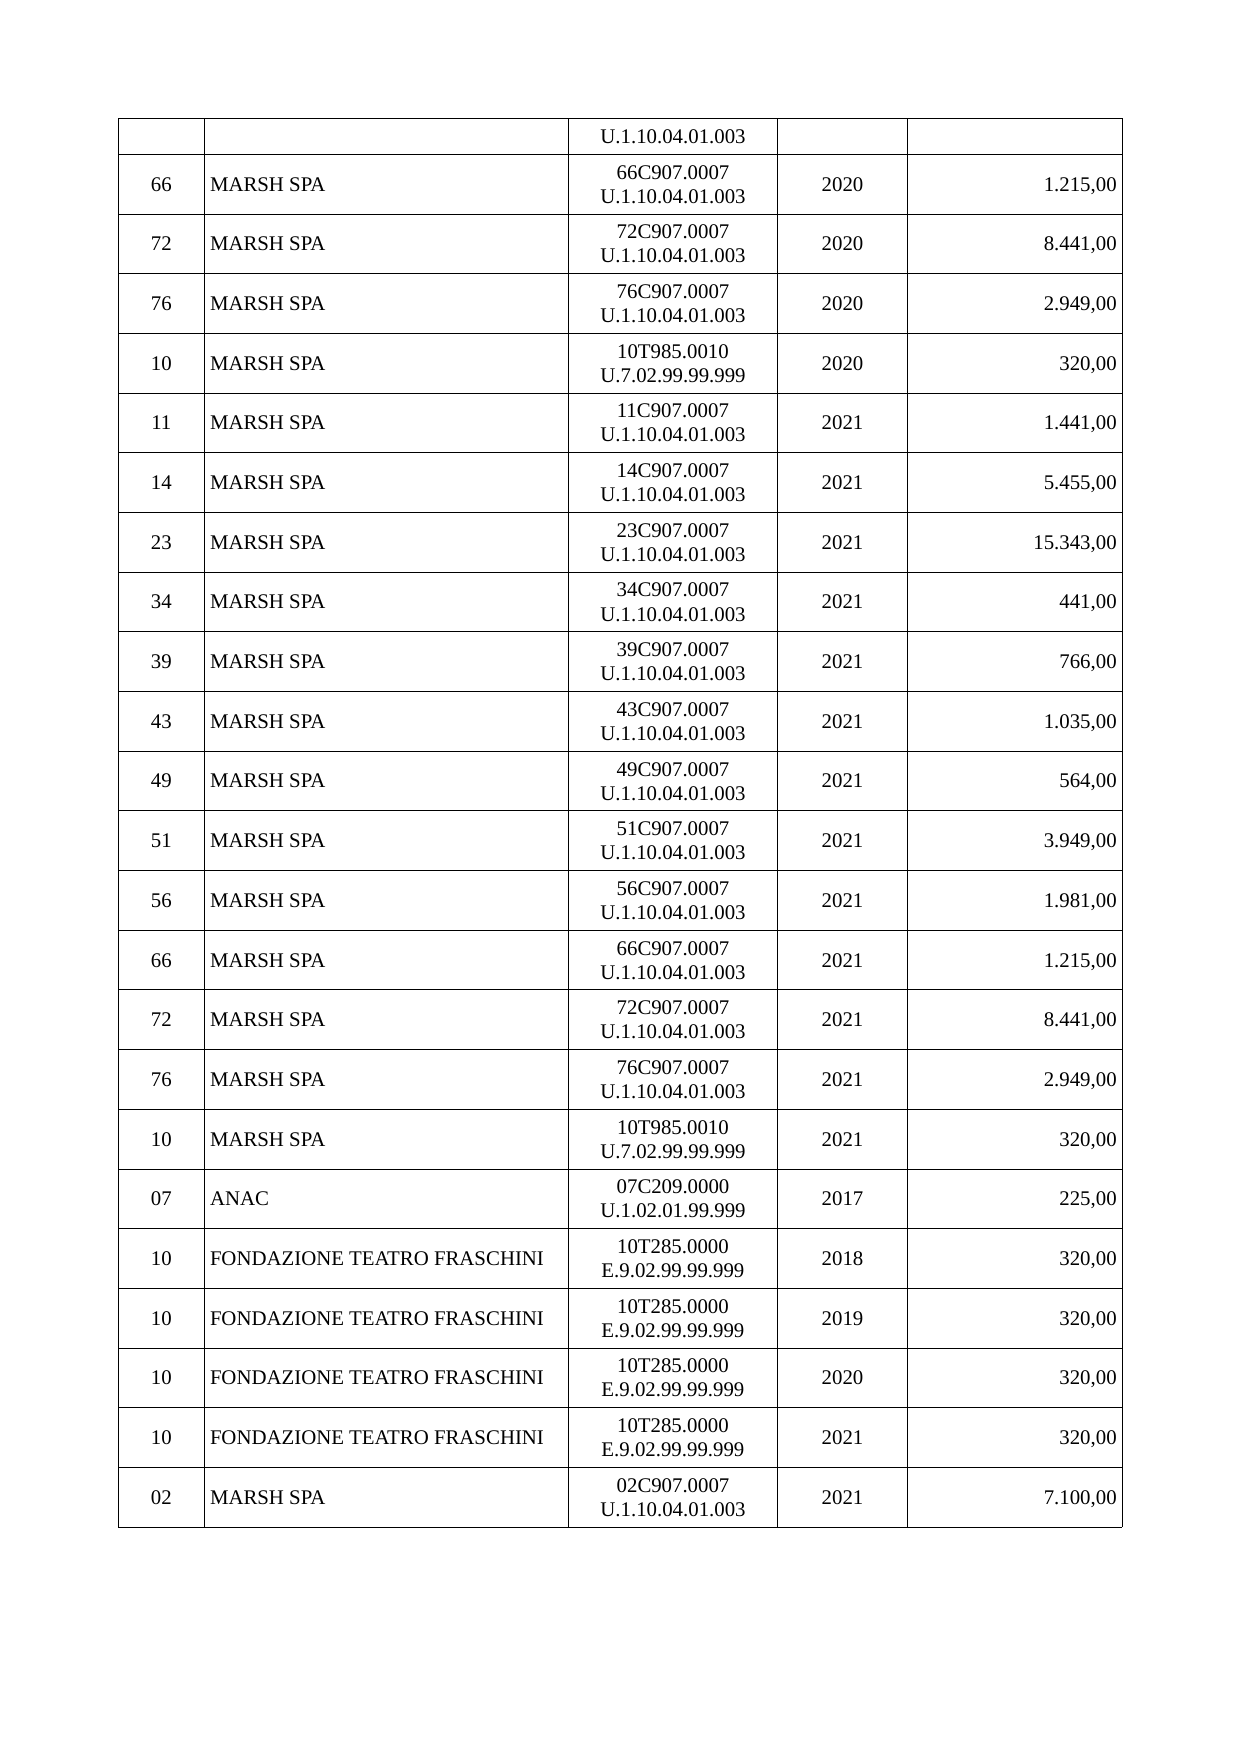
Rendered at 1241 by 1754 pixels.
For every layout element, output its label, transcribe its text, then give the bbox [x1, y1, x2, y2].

table_cell 34C907.0007 U.1.10.04.01.003 [569, 573, 777, 631]
table_cell 07 [119, 1170, 204, 1228]
table_cell 2.949,00 [908, 274, 1122, 333]
table_cell 10T985.0010 U.7.02.99.99.999 [569, 334, 777, 392]
table_cell 1.215,00 [908, 931, 1122, 989]
table_cell 2.949,00 [908, 1050, 1122, 1109]
table_cell FONDAZIONE TEATRO FRASCHINI [205, 1408, 568, 1467]
table_cell 43 [119, 692, 204, 751]
table_cell 10T285.0000 E.9.02.99.99.999 [569, 1349, 777, 1407]
table_cell 10 [119, 1110, 204, 1168]
table_cell 07C209.0000 U.1.02.01.99.999 [569, 1170, 777, 1228]
table_cell 51C907.0007 U.1.10.04.01.003 [569, 811, 777, 870]
table_cell 15.343,00 [908, 513, 1122, 572]
table_cell 11C907.0007 U.1.10.04.01.003 [569, 394, 777, 452]
table_cell 02C907.0007 U.1.10.04.01.003 [569, 1468, 777, 1527]
table_cell 2021 [778, 513, 907, 572]
table_cell 320,00 [908, 1349, 1122, 1407]
table_cell MARSH SPA [205, 1110, 568, 1168]
table_cell 320,00 [908, 1289, 1122, 1347]
table_cell 23C907.0007 U.1.10.04.01.003 [569, 513, 777, 572]
table_cell 39 [119, 632, 204, 691]
table_cell 66 [119, 931, 204, 989]
table_cell 2021 [778, 990, 907, 1049]
table_cell 72 [119, 215, 204, 273]
table_cell 10 [119, 334, 204, 392]
table_cell 2021 [778, 931, 907, 989]
table_cell 72 [119, 990, 204, 1049]
table_cell 10 [119, 1289, 204, 1347]
table_cell MARSH SPA [205, 274, 568, 333]
table_cell 1.441,00 [908, 394, 1122, 452]
table_cell 76C907.0007 U.1.10.04.01.003 [569, 1050, 777, 1109]
table_cell 2021 [778, 394, 907, 452]
table_cell 10T285.0000 E.9.02.99.99.999 [569, 1229, 777, 1288]
table_cell 49C907.0007 U.1.10.04.01.003 [569, 752, 777, 810]
table_cell 2021 [778, 1468, 907, 1527]
table_cell MARSH SPA [205, 811, 568, 870]
table_cell 1.215,00 [908, 155, 1122, 213]
table_cell 2021 [778, 453, 907, 512]
table_cell [205, 119, 568, 154]
table_cell 2021 [778, 1050, 907, 1109]
table_cell 39C907.0007 U.1.10.04.01.003 [569, 632, 777, 691]
table_cell 34 [119, 573, 204, 631]
table_cell 10T285.0000 E.9.02.99.99.999 [569, 1289, 777, 1347]
table_cell 2018 [778, 1229, 907, 1288]
table_cell 320,00 [908, 1110, 1122, 1168]
table_cell 66C907.0007 U.1.10.04.01.003 [569, 155, 777, 213]
table_cell 320,00 [908, 1229, 1122, 1288]
table_cell 766,00 [908, 632, 1122, 691]
table_cell 2021 [778, 811, 907, 870]
table_cell [778, 119, 907, 154]
table_cell MARSH SPA [205, 990, 568, 1049]
table_cell 2021 [778, 1408, 907, 1467]
table_cell MARSH SPA [205, 931, 568, 989]
table_cell 10 [119, 1349, 204, 1407]
table_cell 49 [119, 752, 204, 810]
table_cell FONDAZIONE TEATRO FRASCHINI [205, 1229, 568, 1288]
table_cell 2020 [778, 274, 907, 333]
table_cell 2020 [778, 155, 907, 213]
table_cell MARSH SPA [205, 394, 568, 452]
table_cell 14C907.0007 U.1.10.04.01.003 [569, 453, 777, 512]
table_cell 2021 [778, 752, 907, 810]
table_cell MARSH SPA [205, 632, 568, 691]
table_cell 10T985.0010 U.7.02.99.99.999 [569, 1110, 777, 1168]
table_cell MARSH SPA [205, 1468, 568, 1527]
table_cell 56C907.0007 U.1.10.04.01.003 [569, 871, 777, 930]
table_cell 51 [119, 811, 204, 870]
table_cell MARSH SPA [205, 573, 568, 631]
table_cell 14 [119, 453, 204, 512]
table_cell FONDAZIONE TEATRO FRASCHINI [205, 1349, 568, 1407]
table_cell 66C907.0007 U.1.10.04.01.003 [569, 931, 777, 989]
table_cell MARSH SPA [205, 155, 568, 213]
table_cell [908, 119, 1122, 154]
table_cell 2020 [778, 1349, 907, 1407]
table_cell 43C907.0007 U.1.10.04.01.003 [569, 692, 777, 751]
table_cell 441,00 [908, 573, 1122, 631]
table_cell 5.455,00 [908, 453, 1122, 512]
table_cell 7.100,00 [908, 1468, 1122, 1527]
table_cell ANAC [205, 1170, 568, 1228]
table_cell 564,00 [908, 752, 1122, 810]
table_cell 72C907.0007 U.1.10.04.01.003 [569, 990, 777, 1049]
table_cell MARSH SPA [205, 453, 568, 512]
table_cell 2021 [778, 632, 907, 691]
table_cell 1.981,00 [908, 871, 1122, 930]
table_cell 225,00 [908, 1170, 1122, 1228]
table_cell 320,00 [908, 334, 1122, 392]
table_cell 2021 [778, 573, 907, 631]
table_cell 2019 [778, 1289, 907, 1347]
table_cell 23 [119, 513, 204, 572]
table_cell 66 [119, 155, 204, 213]
table_cell MARSH SPA [205, 692, 568, 751]
table_cell 2021 [778, 1110, 907, 1168]
table_cell 8.441,00 [908, 215, 1122, 273]
table_cell 2020 [778, 215, 907, 273]
table_cell MARSH SPA [205, 1050, 568, 1109]
table_cell MARSH SPA [205, 871, 568, 930]
table_cell 76C907.0007 U.1.10.04.01.003 [569, 274, 777, 333]
table_cell 72C907.0007 U.1.10.04.01.003 [569, 215, 777, 273]
table_cell MARSH SPA [205, 215, 568, 273]
table_cell 76 [119, 274, 204, 333]
table_cell FONDAZIONE TEATRO FRASCHINI [205, 1289, 568, 1347]
table_cell 02 [119, 1468, 204, 1527]
table_cell 56 [119, 871, 204, 930]
table_cell 2017 [778, 1170, 907, 1228]
table_cell 8.441,00 [908, 990, 1122, 1049]
table_cell 2020 [778, 334, 907, 392]
table_cell 10T285.0000 E.9.02.99.99.999 [569, 1408, 777, 1467]
table_cell MARSH SPA [205, 752, 568, 810]
table_cell 1.035,00 [908, 692, 1122, 751]
table_cell 320,00 [908, 1408, 1122, 1467]
table_cell 3.949,00 [908, 811, 1122, 870]
table_cell MARSH SPA [205, 513, 568, 572]
table_cell [119, 119, 204, 154]
table_cell 2021 [778, 692, 907, 751]
table_cell 2021 [778, 871, 907, 930]
table_cell 10 [119, 1408, 204, 1467]
table_cell MARSH SPA [205, 334, 568, 392]
table_cell 76 [119, 1050, 204, 1109]
table_cell U.1.10.04.01.003 [569, 119, 777, 154]
table_cell 11 [119, 394, 204, 452]
table_cell 10 [119, 1229, 204, 1288]
